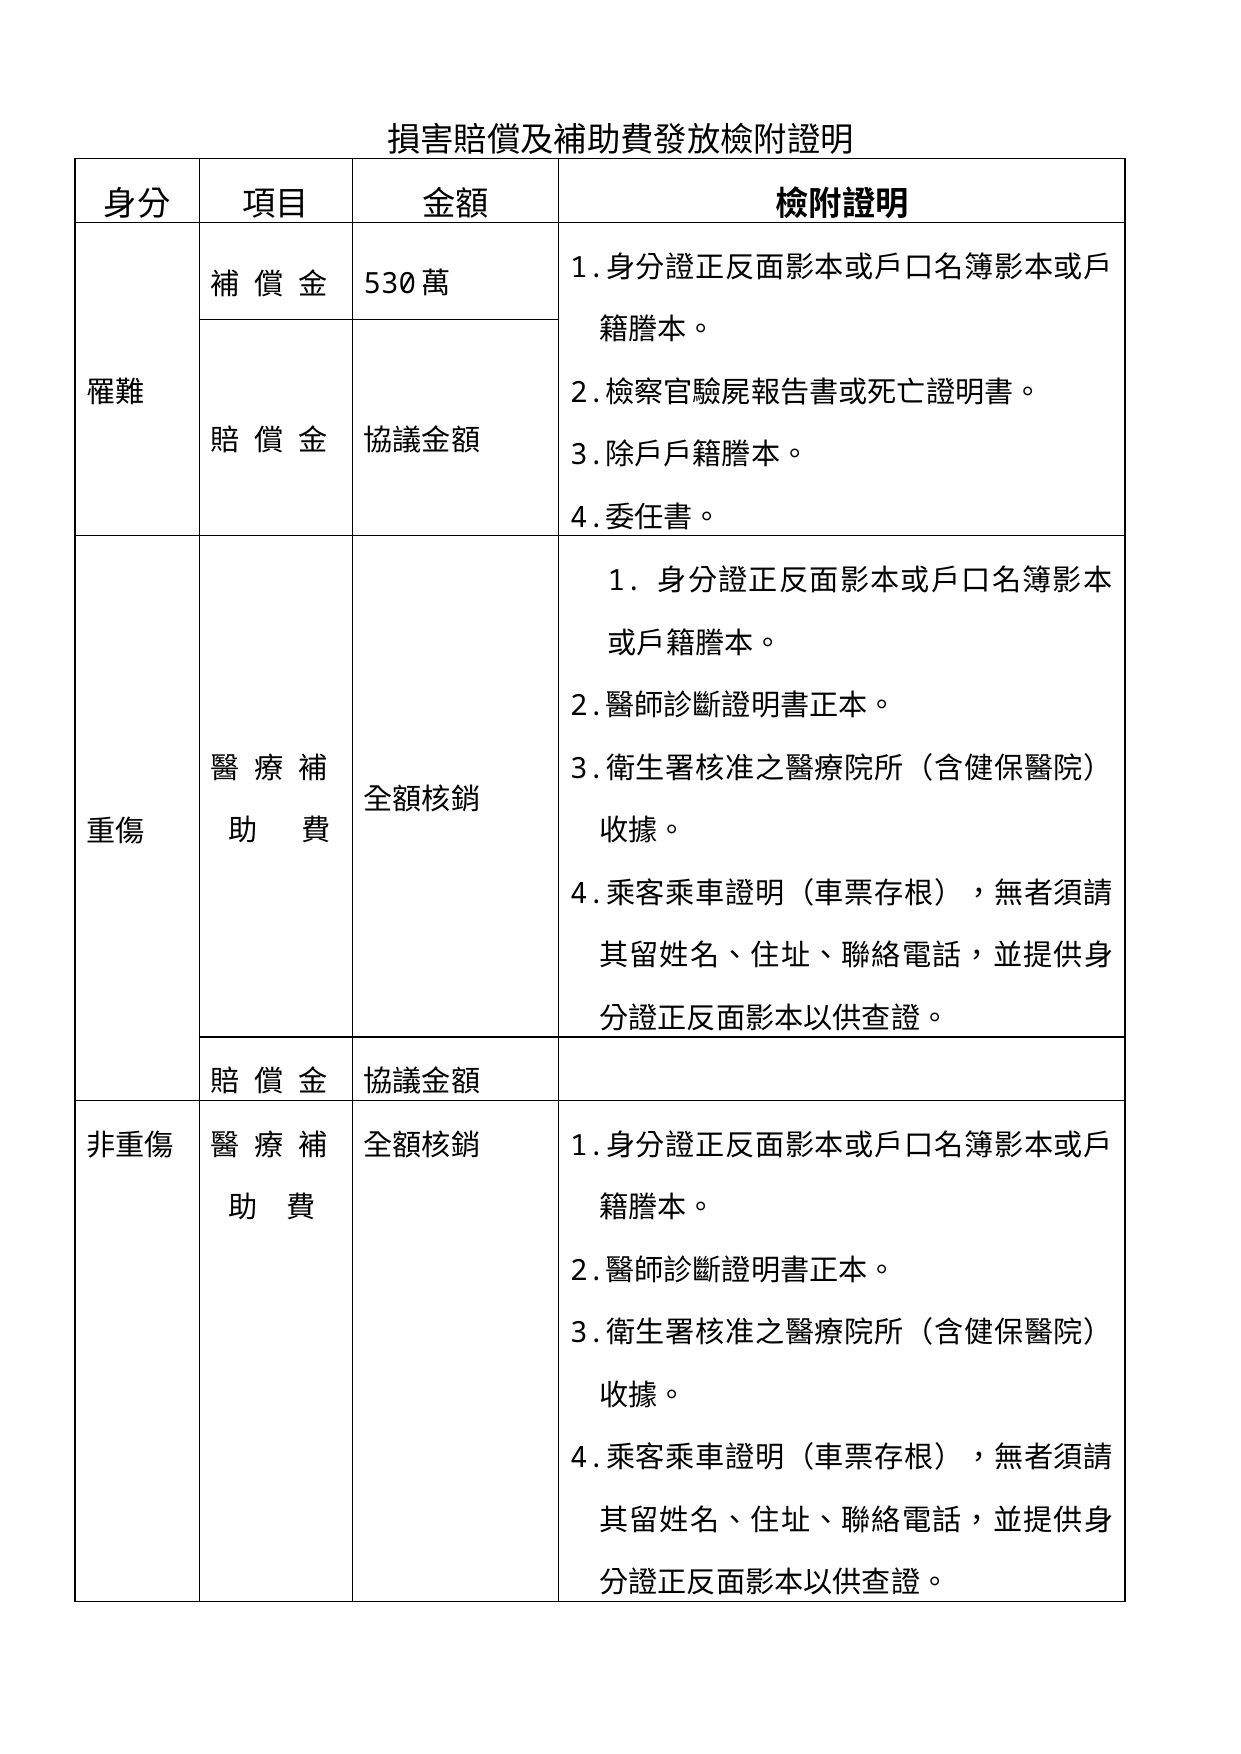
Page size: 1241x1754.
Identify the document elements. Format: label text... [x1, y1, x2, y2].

table_cell 罹難 [76, 223, 199, 535]
table_header 項目 [200, 159, 352, 222]
table_cell 重傷 [76, 536, 199, 1100]
table_header 身分 [76, 159, 199, 222]
table_cell 1.身分證正反面影本或戶口名簿影本或戶籍謄本。 2.醫師診斷證明書正本。 3.衛生署核准之醫療院所（含健保醫院）收據。 4.乘客乘車證明（車票存根），無者須請其留姓名、住址、聯絡電話，並提供身分證正反面影本以供查證。 [559, 1101, 1124, 1601]
table_cell 醫 療 補 助 費 [200, 536, 352, 1036]
table_header 檢附證明 [559, 159, 1124, 222]
table_cell 1.身分證正反面影本或戶口名簿影本或戶籍謄本。 2.檢察官驗屍報告書或死亡證明書。 3.除戶戶籍謄本。 4.委任書。 [559, 223, 1124, 535]
table_cell 身分證正反面影本或戶口名簿影本或戶籍謄本。 2.醫師診斷證明書正本。 3.衛生署核准之醫療院所（含健保醫院）收據。 4.乘客乘車證明（車票存根），無者須請其留姓名、住址、聯絡電話，並提供身分證正反面影本以供查證。 [559, 536, 1124, 1036]
table_cell 非重傷 [76, 1101, 199, 1601]
table_cell 530萬 [353, 223, 558, 319]
text 損害賠償及補助費發放檢附證明 [75, 96, 1165, 158]
table_cell 全額核銷 [353, 536, 558, 1036]
table_cell [559, 1038, 1124, 1100]
table_cell 協議金額 [353, 1038, 558, 1100]
table_cell 賠 償 金 [200, 1038, 352, 1100]
table_cell 協議金額 [353, 320, 558, 535]
table_header 金額 [353, 159, 558, 222]
table_cell 賠 償 金 [200, 320, 352, 535]
table_cell 補 償 金 [200, 223, 352, 319]
table_cell 醫 療 補 助 費 [200, 1101, 352, 1601]
table_cell 全額核銷 [353, 1101, 558, 1601]
